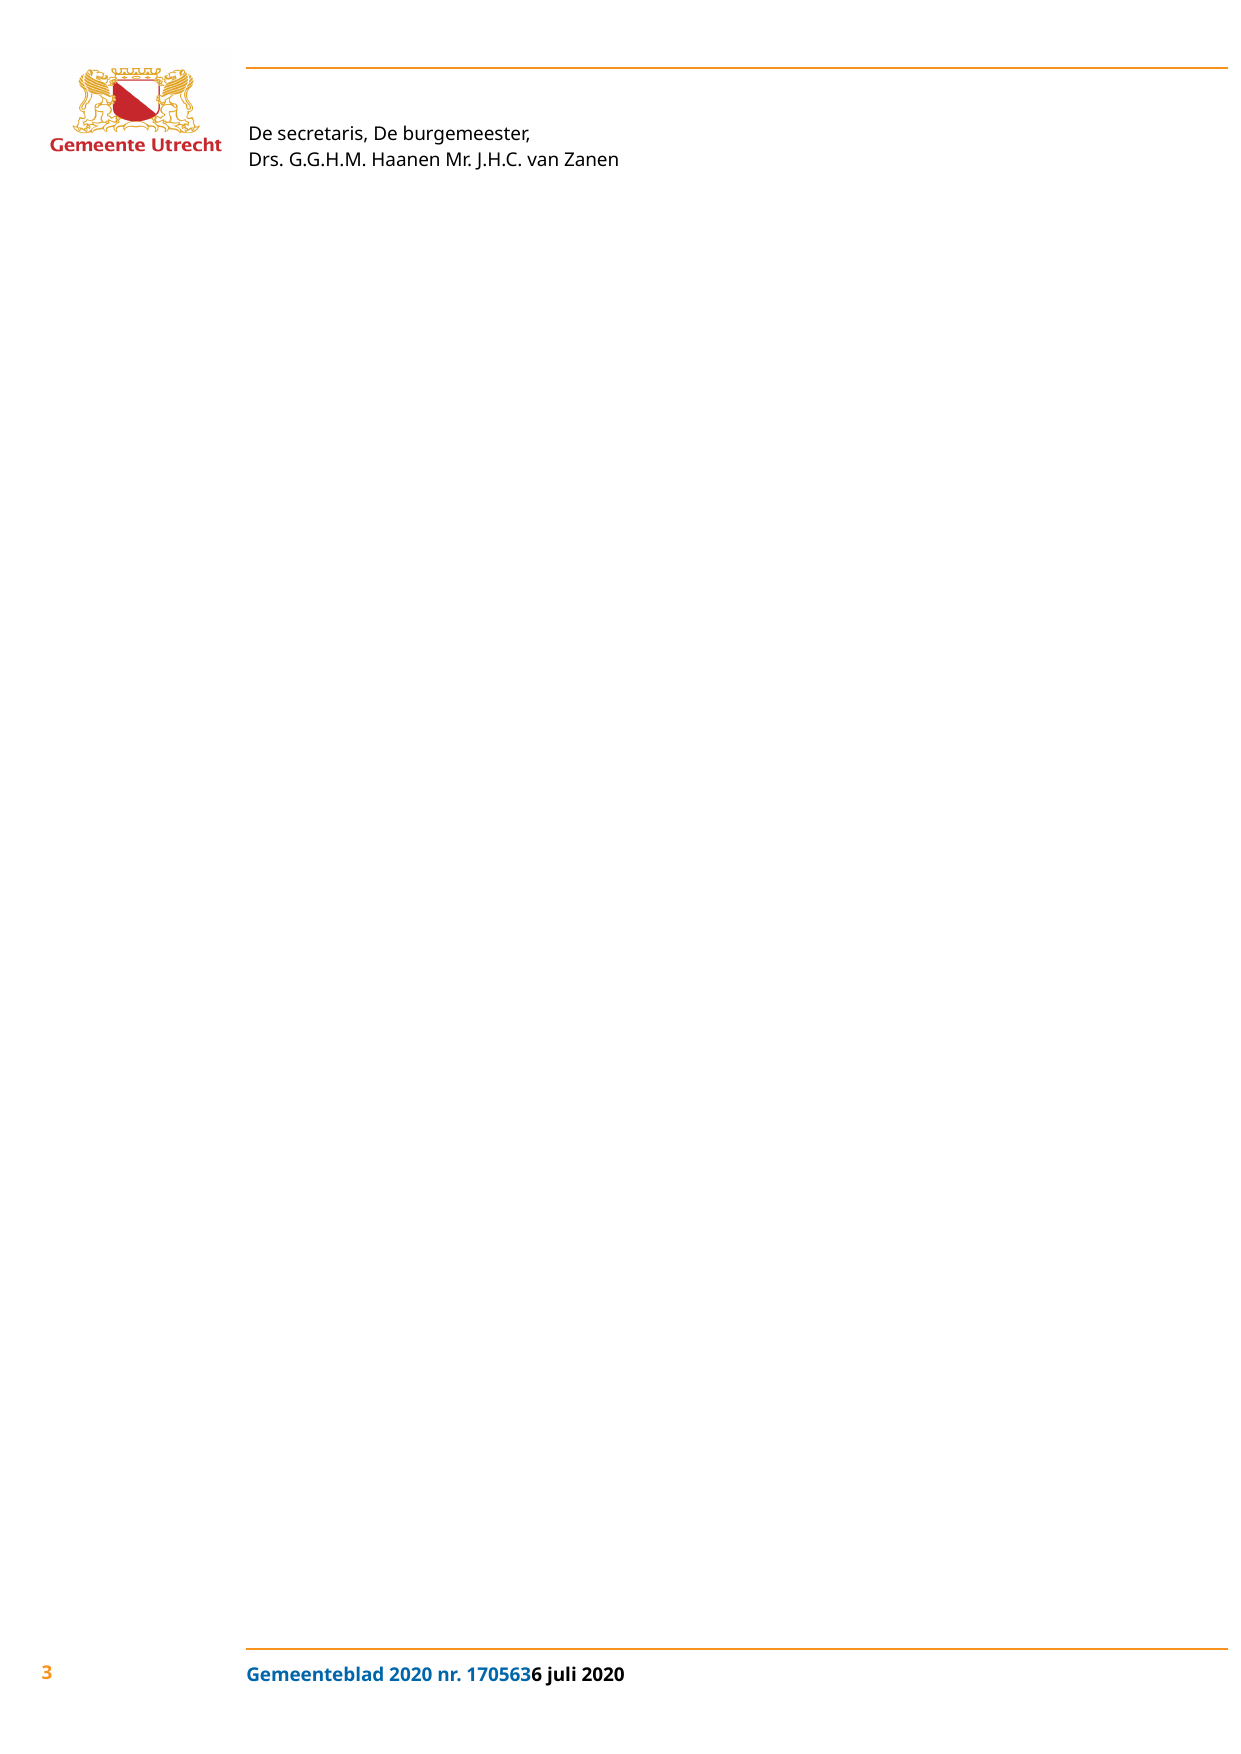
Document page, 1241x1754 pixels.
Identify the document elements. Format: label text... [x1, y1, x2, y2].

text De secretaris, De burgemeester, [248, 121, 1152, 146]
text Drs. G.G.H.M. Haanen Mr. J.H.C. van Zanen [248, 146, 1152, 172]
picture [41, 47, 231, 172]
